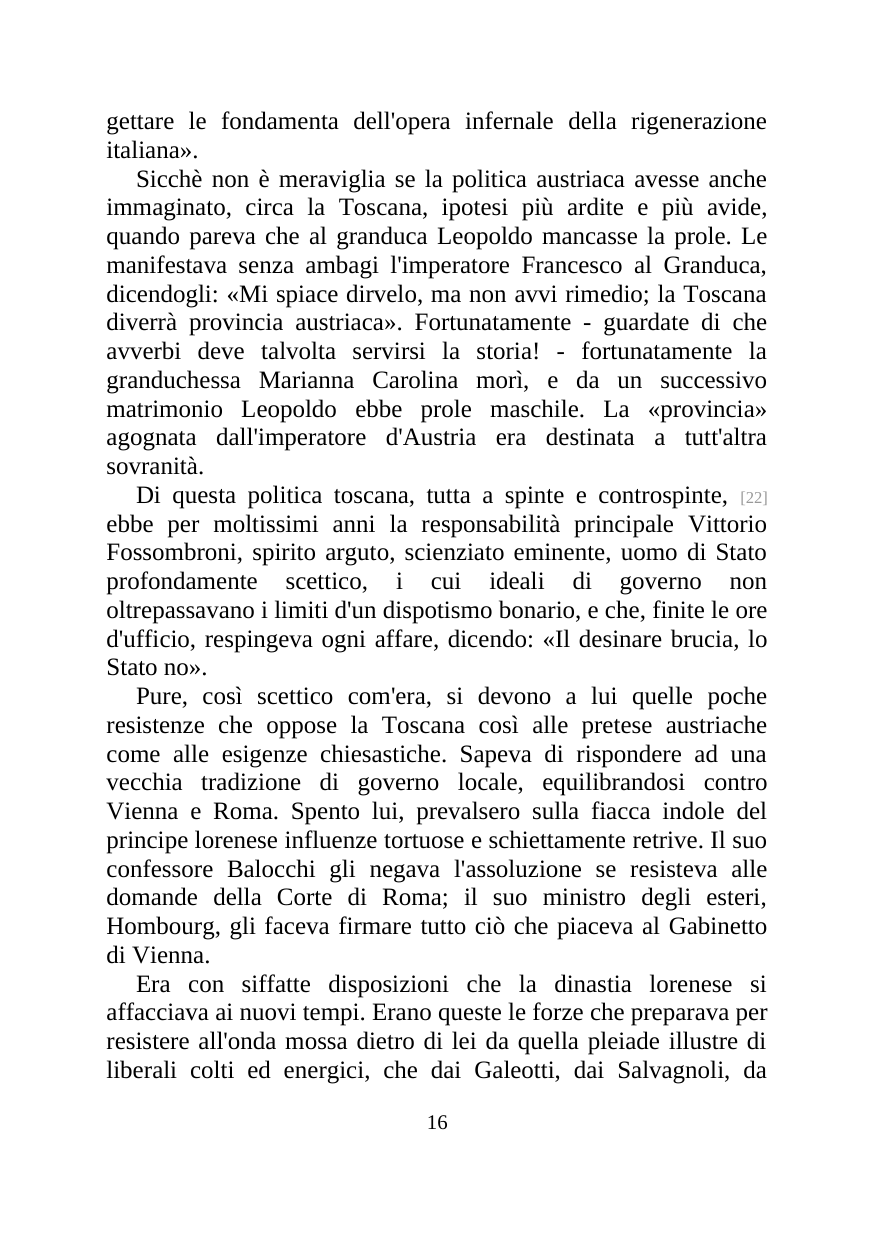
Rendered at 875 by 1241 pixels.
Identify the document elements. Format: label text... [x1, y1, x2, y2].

text Sicchè non è meraviglia se la politica austriaca avesse anche immaginato, circa la Toscana, ipotesi più ardite e più avide, quando pareva che al granduca Leopoldo mancasse la prole. Le manifestava senza ambagi l'imperatore Francesco al Granduca, dicendogli: «Mi spiace dirvelo, ma non avvi rimedio; la Toscana diverrà provincia austriaca». Fortunatamente - guardate di che avverbi deve talvolta servirsi la storia! - fortunatamente la granduchessa Marianna Carolina morì, e da un successivo matrimonio Leopoldo ebbe prole maschile. La «provincia» agognata dall'imperatore d'Austria era destinata a tutt'altra sovranità. [106, 164, 768, 480]
text gettare le fondamenta dell'opera infernale della rigenerazione italiana». [106, 106, 768, 164]
text Pure, così scettico com'era, si devono a lui quelle poche resistenze che oppose la Toscana così alle pretese austriache come alle esigenze chiesastiche. Sapeva di rispondere ad una vecchia tradizione di governo locale, equilibrandosi contro Vienna e Roma. Spento lui, prevalsero sulla fiacca indole del principe lorenese influenze tortuose e schiettamente retrive. Il suo confessore Balocchi gli negava l'assoluzione se resisteva alle domande della Corte di Roma; il suo ministro degli esteri, Hombourg, gli faceva firmare tutto ciò che piaceva al Gabinetto di Vienna. [106, 681, 768, 969]
text Di questa politica toscana, tutta a spinte e controspinte, [22] ebbe per moltissimi anni la responsabilità principale Vittorio Fossombroni, spirito arguto, scienziato eminente, uomo di Stato profondamente scettico, i cui ideali di governo non oltrepassavano i limiti d'un dispotismo bonario, e che, finite le ore d'ufficio, respingeva ogni affare, dicendo: «Il desinare brucia, lo Stato no». [106, 480, 768, 681]
text Era con siffatte disposizioni che la dinastia lorenese si affacciava ai nuovi tempi. Erano queste le forze che preparava per resistere all'onda mossa dietro di lei da quella pleiade illustre di liberali colti ed energici, che dai Galeotti, dai Salvagnoli, da [106, 969, 768, 1084]
